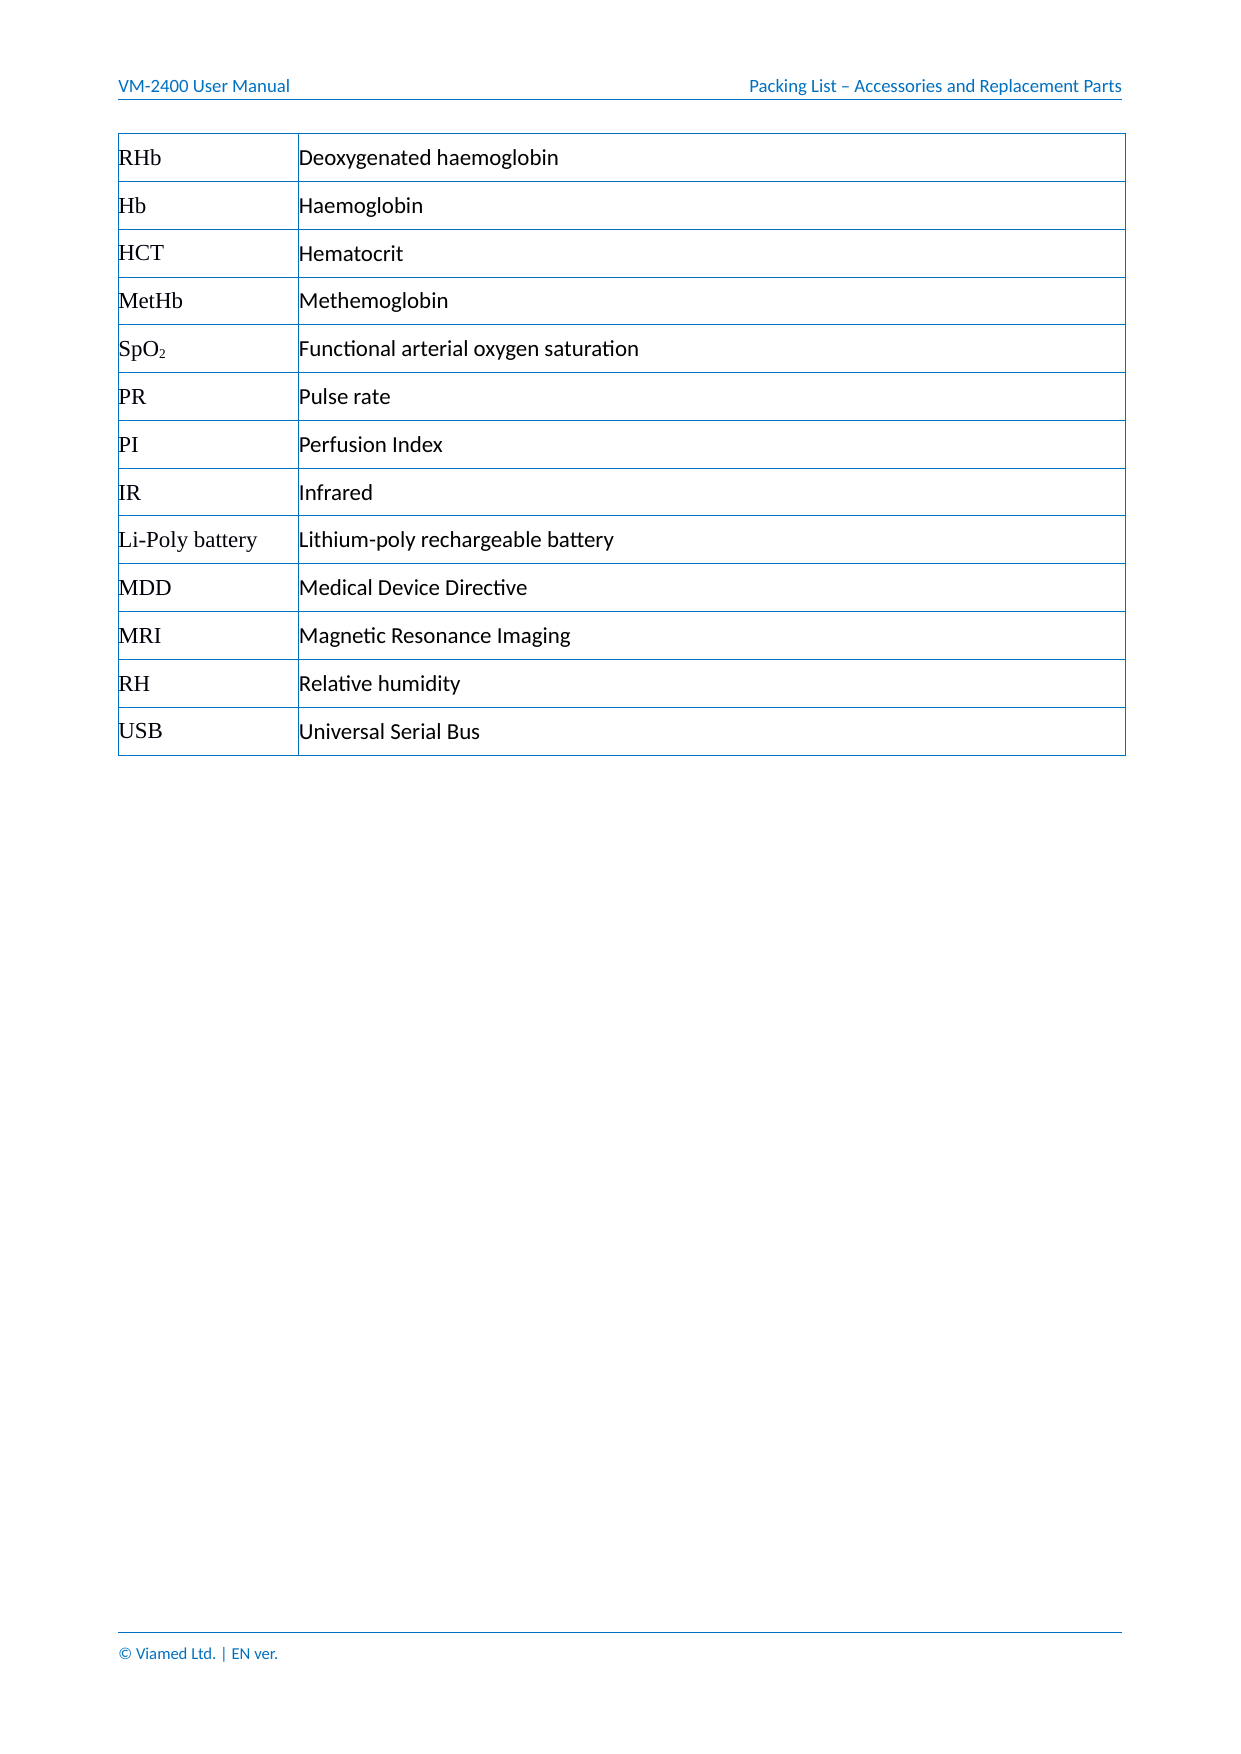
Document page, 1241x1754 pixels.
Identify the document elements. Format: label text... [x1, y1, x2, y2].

table_cell Lithium-poly rechargeable battery [299, 516, 1125, 563]
table_cell PR [119, 373, 298, 420]
table_cell RHb [119, 134, 298, 181]
table_cell Deoxygenated haemoglobin [299, 134, 1125, 181]
table_cell Infrared [299, 469, 1125, 515]
table_cell MRI [119, 612, 298, 659]
table_cell PI [119, 421, 298, 468]
table_cell Hb [119, 182, 298, 228]
table_cell Li-Poly battery [119, 516, 298, 563]
table_cell MetHb [119, 278, 298, 324]
table_cell Universal Serial Bus [299, 708, 1125, 754]
table_cell Pulse rate [299, 373, 1125, 420]
table_cell Relative humidity [299, 660, 1125, 707]
table_cell Methemoglobin [299, 278, 1125, 324]
table_cell Hematocrit [299, 230, 1125, 276]
table_cell MDD [119, 564, 298, 611]
table_cell USB [119, 708, 298, 754]
table_cell SpO2 [119, 325, 298, 372]
table_cell Haemoglobin [299, 182, 1125, 228]
table_cell Magnetic Resonance Imaging [299, 612, 1125, 659]
table_cell IR [119, 469, 298, 515]
table_cell Functional arterial oxygen saturation [299, 325, 1125, 372]
table_cell Medical Device Directive [299, 564, 1125, 611]
table_cell RH [119, 660, 298, 707]
table_cell Perfusion Index [299, 421, 1125, 468]
table_cell HCT [119, 230, 298, 276]
